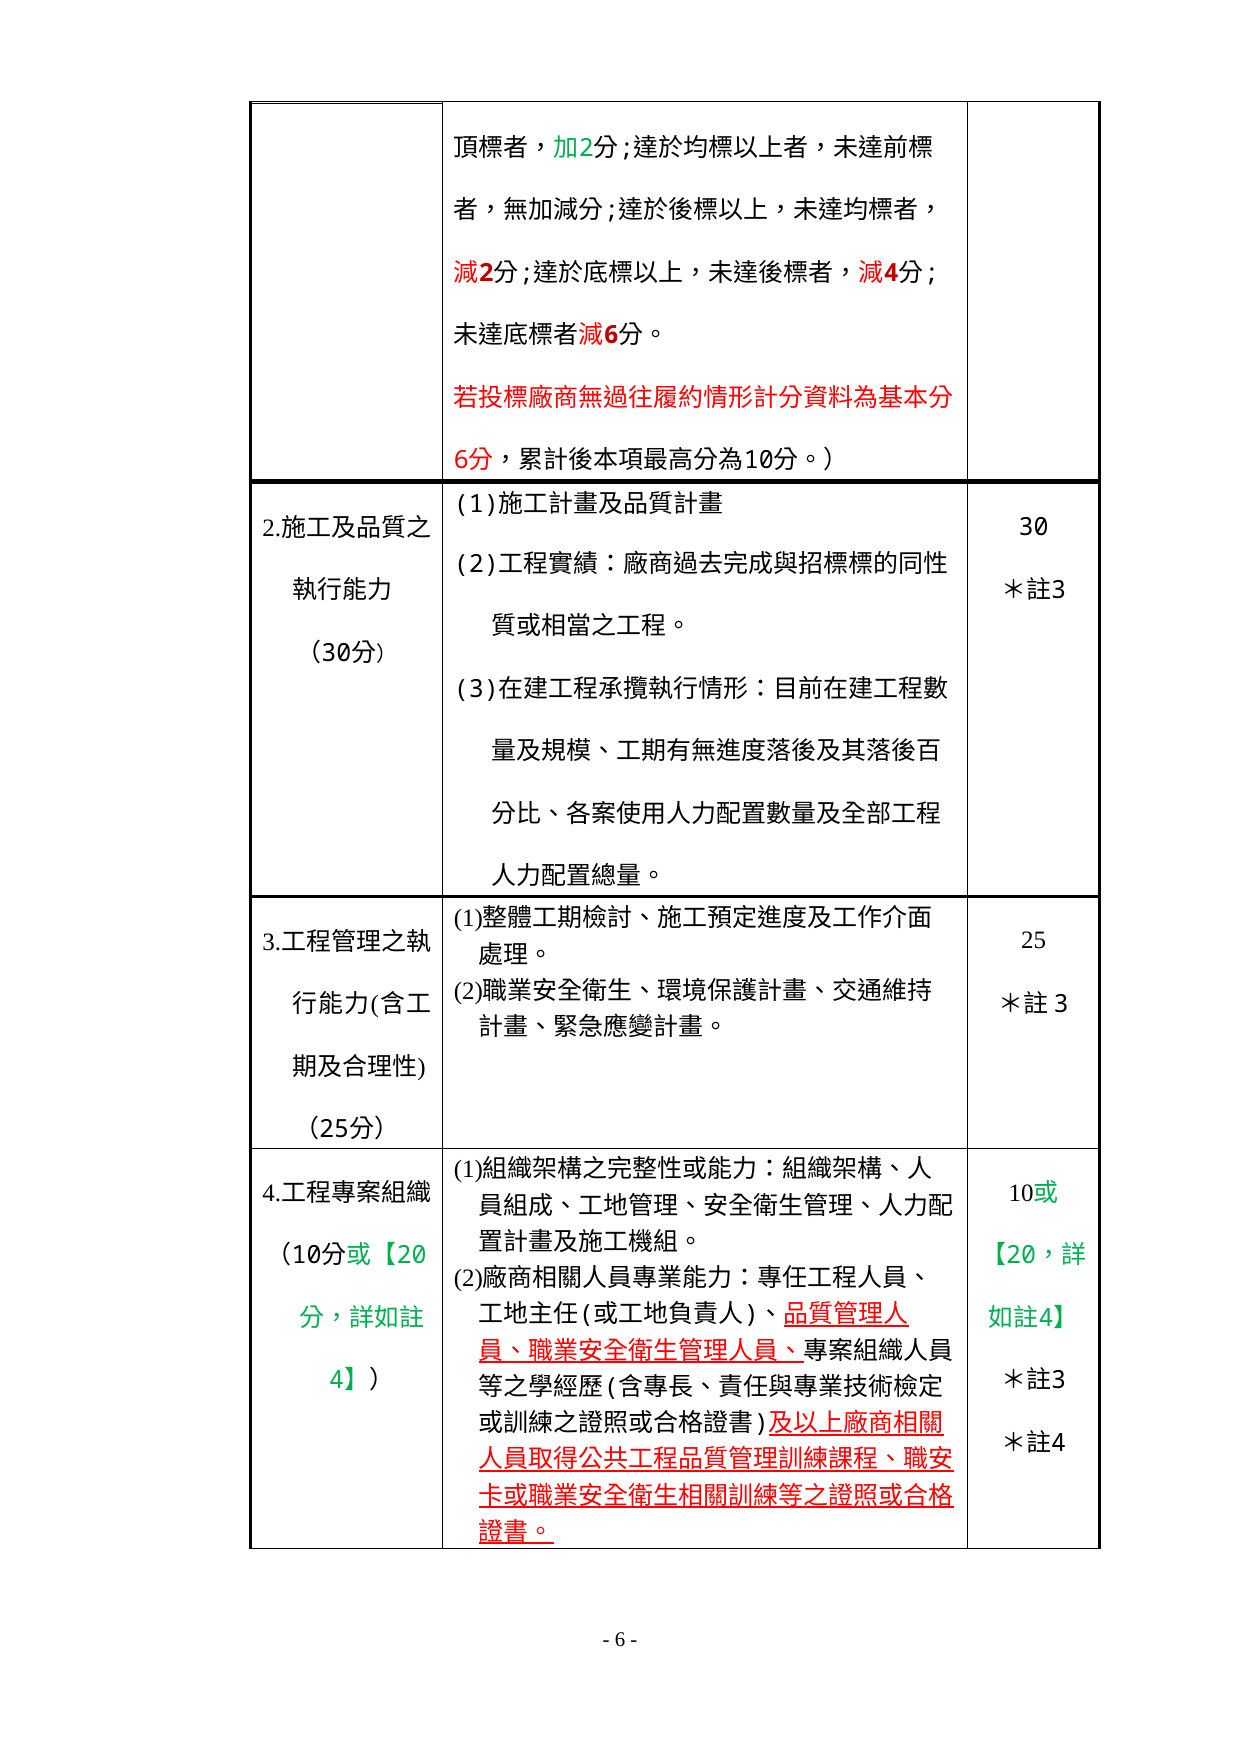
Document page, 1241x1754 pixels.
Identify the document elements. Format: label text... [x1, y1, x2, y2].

table_cell 3.工程管理之執行能力(含工期及合理性) （25分） [252, 898, 442, 1148]
table_cell [968, 102, 1098, 479]
table_cell 25 ＊註3 [968, 898, 1098, 1148]
table_cell 2.施工及品質之執行能力 （30分） [252, 484, 442, 895]
table_cell 4.工程專案組織 （10分或【20分，詳如註4】） [252, 1149, 442, 1548]
table_cell (1)組織架構之完整性或能力：組織架構、人員組成、工地管理、安全衛生管理、人力配置計畫及施工機組。 (2)廠商相關人員專業能力：專任工程人員、工地主任(或工地負責人)、品質管理人員、職業安全衛生管理人員、專案組織人員等之學經歷(含專長、責任與專業技術檢定或訓練之證照或合格證書)及以上廠商相關人員取得公共工程品質管理訓練課程、職安卡或職業安全衛生相關訓練等之證照或合格證書。 [443, 1149, 967, 1548]
table_cell 10或【20，詳如註4】 ＊註3 ＊註4 [968, 1149, 1098, 1548]
table_cell 頂標者，加2分;達於均標以上者，未達前標者，無加減分;達於後標以上，未達均標者，減2分;達於底標以上，未達後標者，減4分;未達底標者減6分。 若投標廠商無過往履約情形計分資料為基本分6分，累計後本項最高分為10分。） [443, 102, 967, 479]
table_cell [252, 104, 442, 479]
table_cell (1)整體工期檢討、施工預定進度及工作介面處理。 (2)職業安全衛生、環境保護計畫、交通維持計畫、緊急應變計畫。 [443, 898, 967, 1148]
table_cell 30 ＊註3 [968, 484, 1098, 895]
table_cell (1)施工計畫及品質計畫 (2)工程實績：廠商過去完成與招標標的同性質或相當之工程。 (3)在建工程承攬執行情形：目前在建工程數量及規模、工期有無進度落後及其落後百分比、各案使用人力配置數量及全部工程人力配置總量。 [443, 484, 967, 895]
